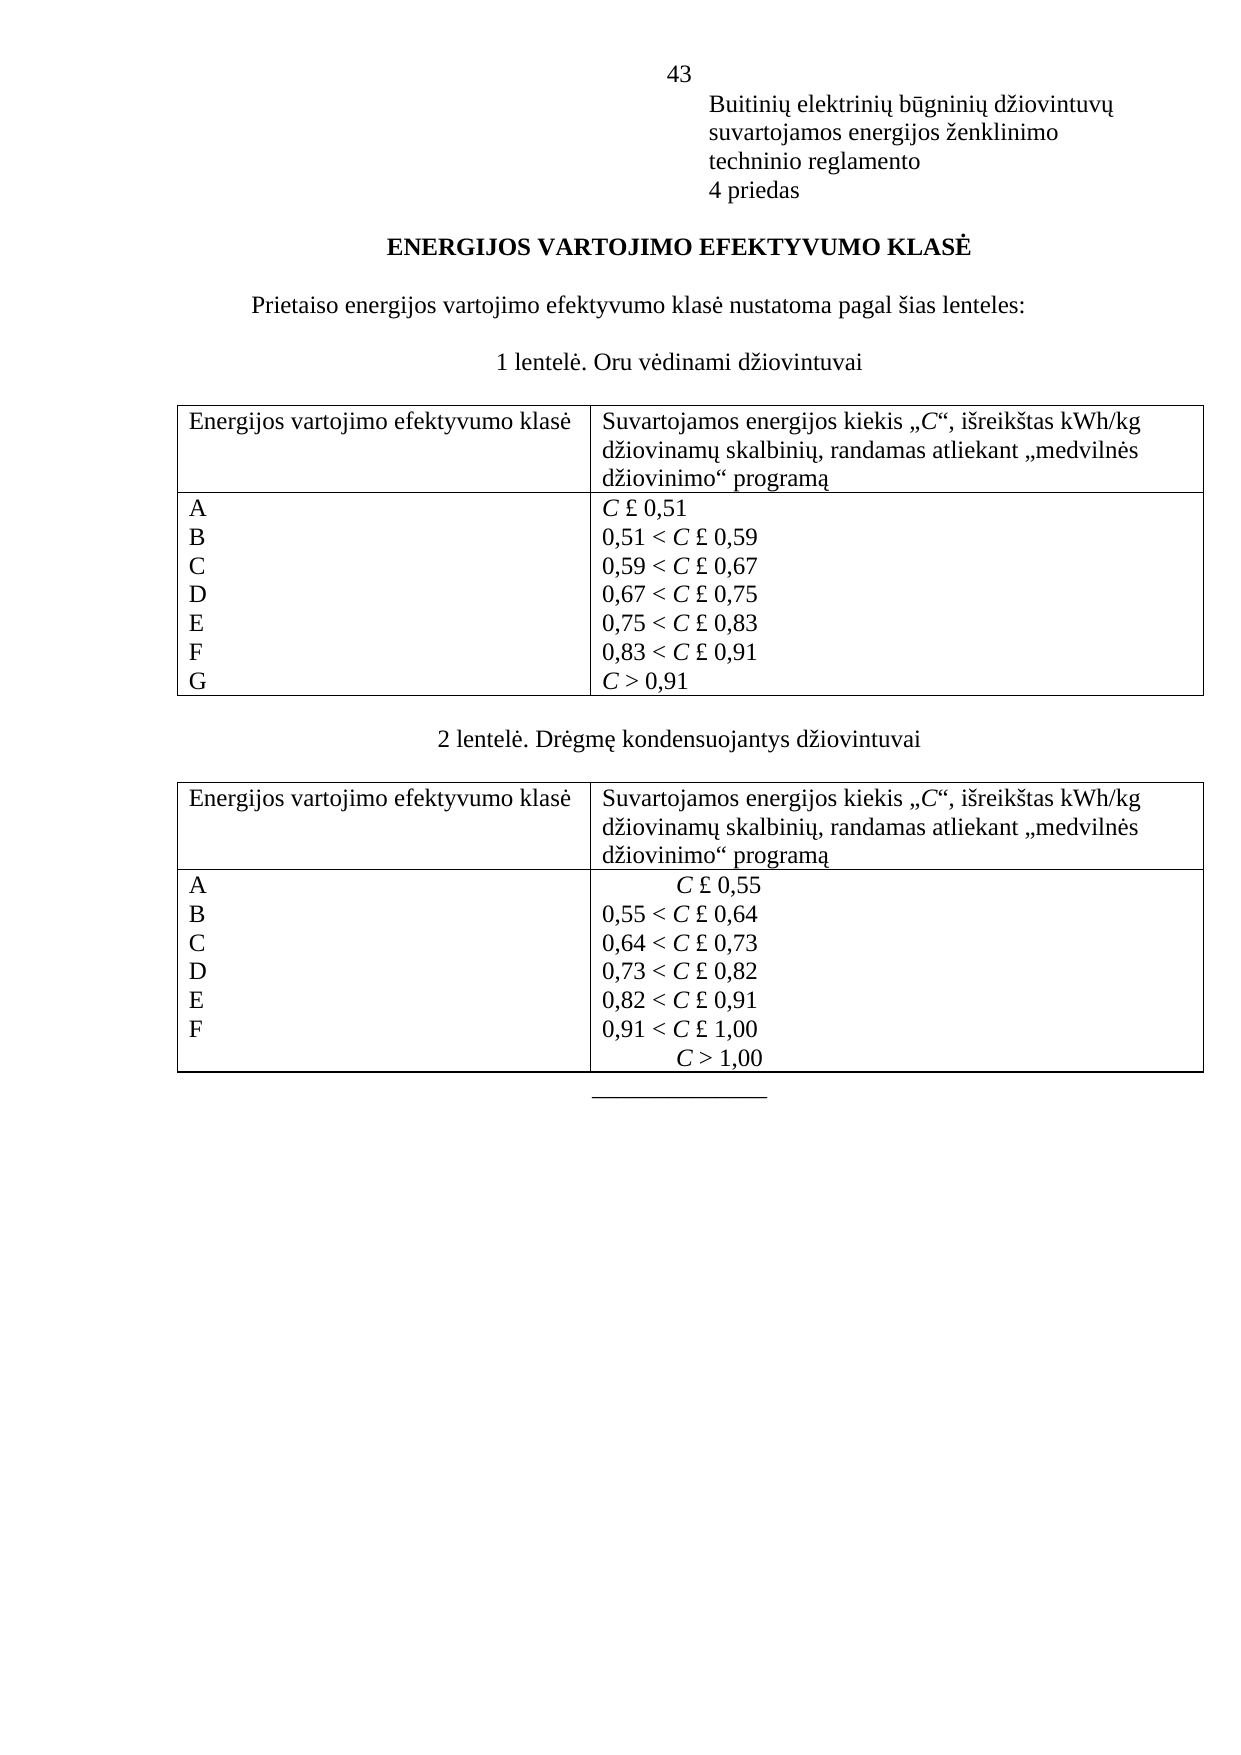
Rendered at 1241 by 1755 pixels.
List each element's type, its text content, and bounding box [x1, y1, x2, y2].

table_cell 0,75 < C £ 0,83 [591, 608, 1203, 637]
table_cell A [178, 493, 590, 522]
table_cell C > 0,91 [591, 666, 1203, 694]
table_cell 0,83 < C £ 0,91 [591, 637, 1203, 666]
table_cell C > 1,00 [591, 1043, 1203, 1071]
text 2 lentelė. Drėgmę kondensuojantys džiovintuvai [177, 724, 1181, 753]
table_cell A [178, 870, 590, 899]
table_cell G [178, 666, 590, 694]
table_cell C [178, 551, 590, 579]
text suvartojamos energijos ženklinimo [177, 117, 1181, 146]
text Buitinių elektrinių būgninių džiovintuvų [709, 89, 1181, 117]
table_cell F [178, 637, 590, 666]
table_cell E [178, 985, 590, 1014]
text ______________ [177, 1073, 1181, 1101]
table_cell C £ 0,55 [591, 870, 1203, 899]
table_cell 0,55 < C £ 0,64 [591, 899, 1203, 928]
text Energijos vartojimo efektyvumo klasė [177, 232, 1181, 261]
table_header Energijos vartojimo efektyvumo klasė [178, 783, 590, 869]
table_cell 0,64 < C £ 0,73 [591, 928, 1203, 956]
table_header Suvartojamos energijos kiekis „C“, išreikštas kWh/kg džiovinamų skalbinių, randamas atliekant „medvilnės džiovinimo“ programą [591, 406, 1203, 492]
text techninio reglamento [177, 146, 1181, 175]
table_cell 0,73 < C £ 0,82 [591, 956, 1203, 985]
table_header Suvartojamos energijos kiekis „C“, išreikštas kWh/kg džiovinamų skalbinių, randamas atliekant „medvilnės džiovinimo“ programą [591, 783, 1203, 869]
table_cell E [178, 608, 590, 637]
table_cell [178, 1043, 590, 1071]
text Prietaiso energijos vartojimo efektyvumo klasė nustatoma pagal šias lenteles: [177, 290, 1181, 319]
text 4 priedas [177, 175, 1181, 204]
table_cell 0,91 < C £ 1,00 [591, 1014, 1203, 1043]
table_cell D [178, 580, 590, 608]
table_cell B [178, 899, 590, 928]
text 1 lentelė. Oru vėdinami džiovintuvai [177, 347, 1181, 376]
table_header Energijos vartojimo efektyvumo klasė [178, 406, 590, 492]
table_cell 0,59 < C £ 0,67 [591, 551, 1203, 579]
table_cell 0,67 < C £ 0,75 [591, 580, 1203, 608]
table_cell D [178, 956, 590, 985]
table_cell 0,82 < C £ 0,91 [591, 985, 1203, 1014]
table_cell C £ 0,51 [591, 493, 1203, 522]
table_cell 0,51 < C £ 0,59 [591, 522, 1203, 551]
table_cell F [178, 1014, 590, 1043]
table_cell C [178, 928, 590, 956]
table_cell B [178, 522, 590, 551]
